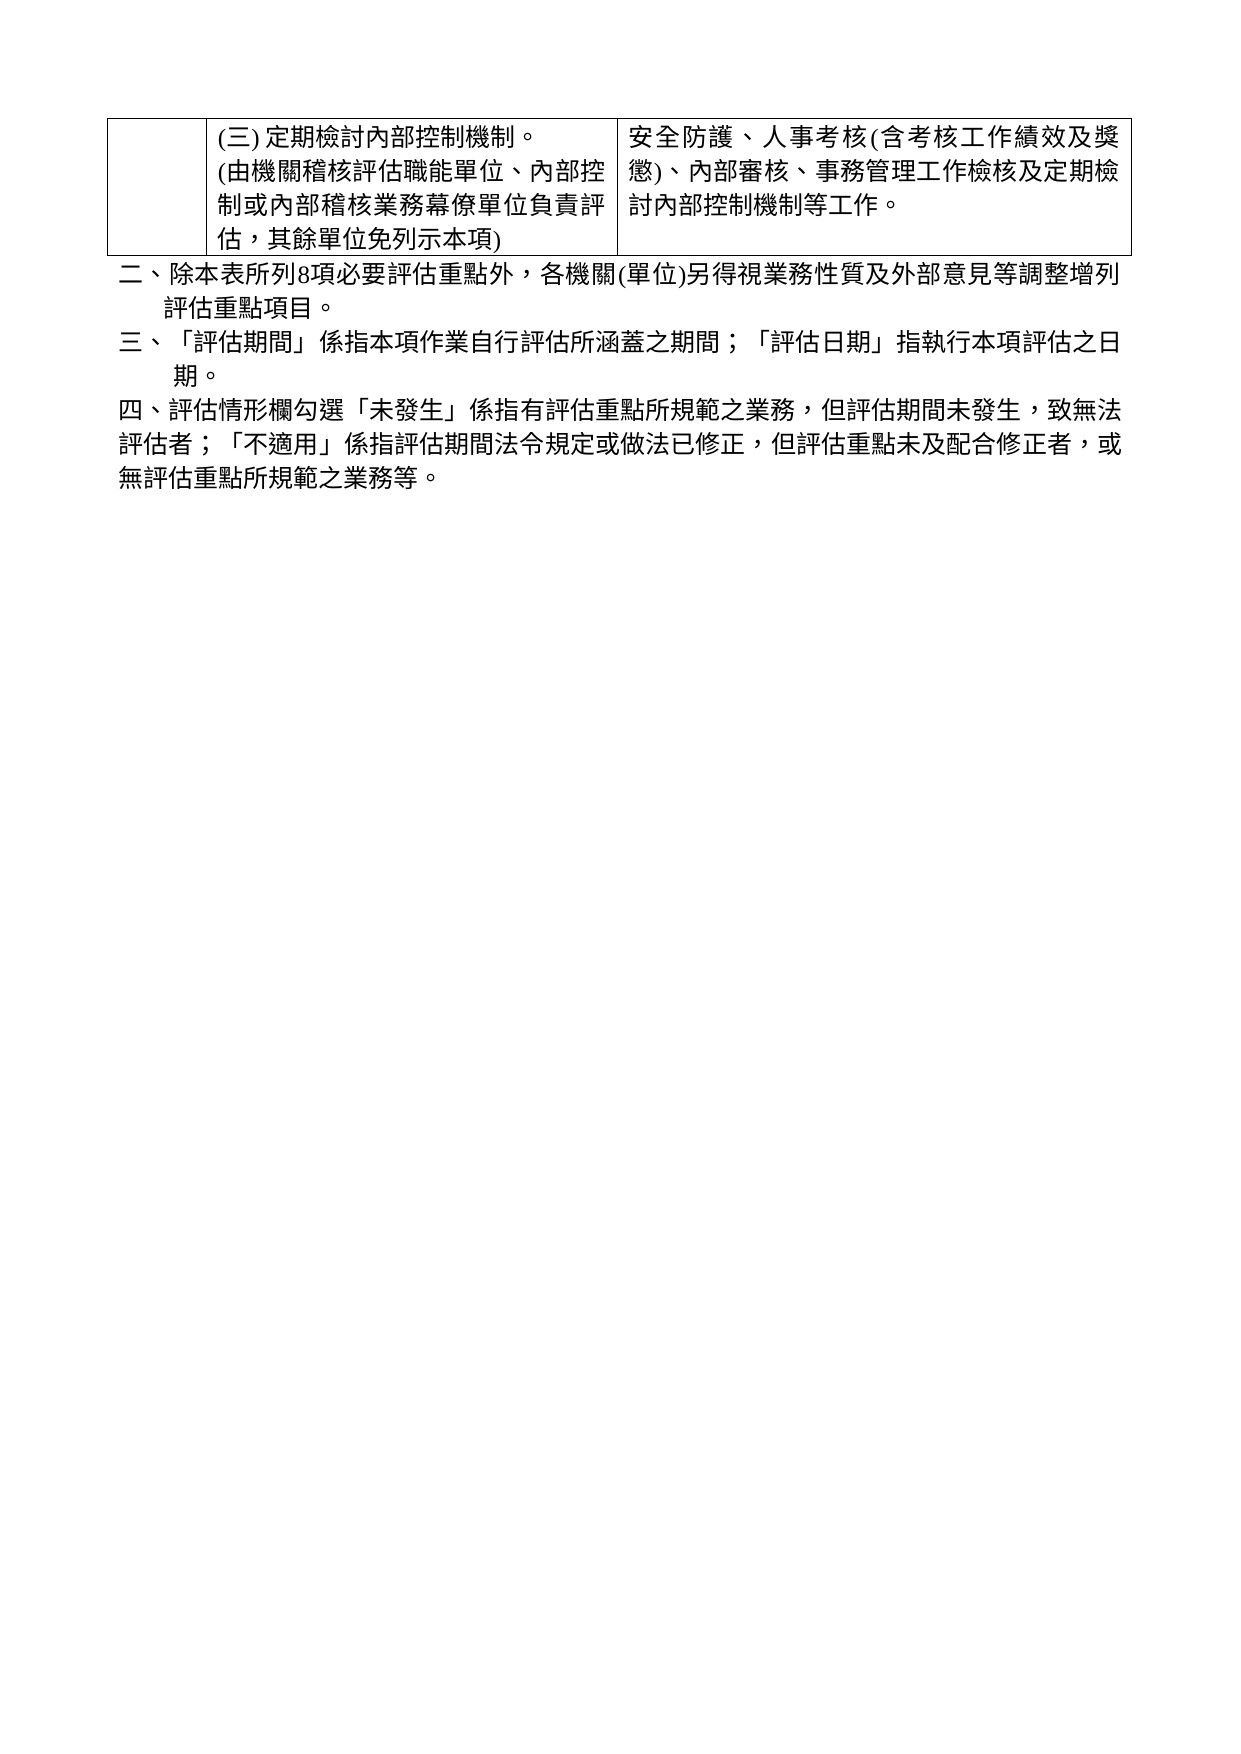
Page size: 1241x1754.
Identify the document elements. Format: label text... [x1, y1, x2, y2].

table_cell (三) 定期檢討內部控制機制。 (由機關稽核評估職能單位、內部控制或內部稽核業務幕僚單位負責評估，其餘單位免列示本項) [207, 119, 617, 255]
table_cell 安全防護、人事考核(含考核工作績效及獎懲)、內部審核、事務管理工作檢核及定期檢討內部控制機制等工作。 [618, 119, 1131, 255]
text 四、評估情形欄勾選「未發生」係指有評估重點所規範之業務，但評估期間未發生，致無法評估者；「不適用」係指評估期間法令規定或做法已修正，但評估重點未及配合修正者，或無評估重點所規範之業務等。 [118, 393, 1122, 495]
table_cell [108, 119, 206, 255]
text 二、除本表所列8項必要評估重點外，各機關(單位)另得視業務性質及外部意見等調整增列評估重點項目。 [118, 256, 1122, 324]
text 三、「評估期間」係指本項作業自行評估所涵蓋之期間；「評估日期」指執行本項評估之日期。 [118, 324, 1122, 393]
